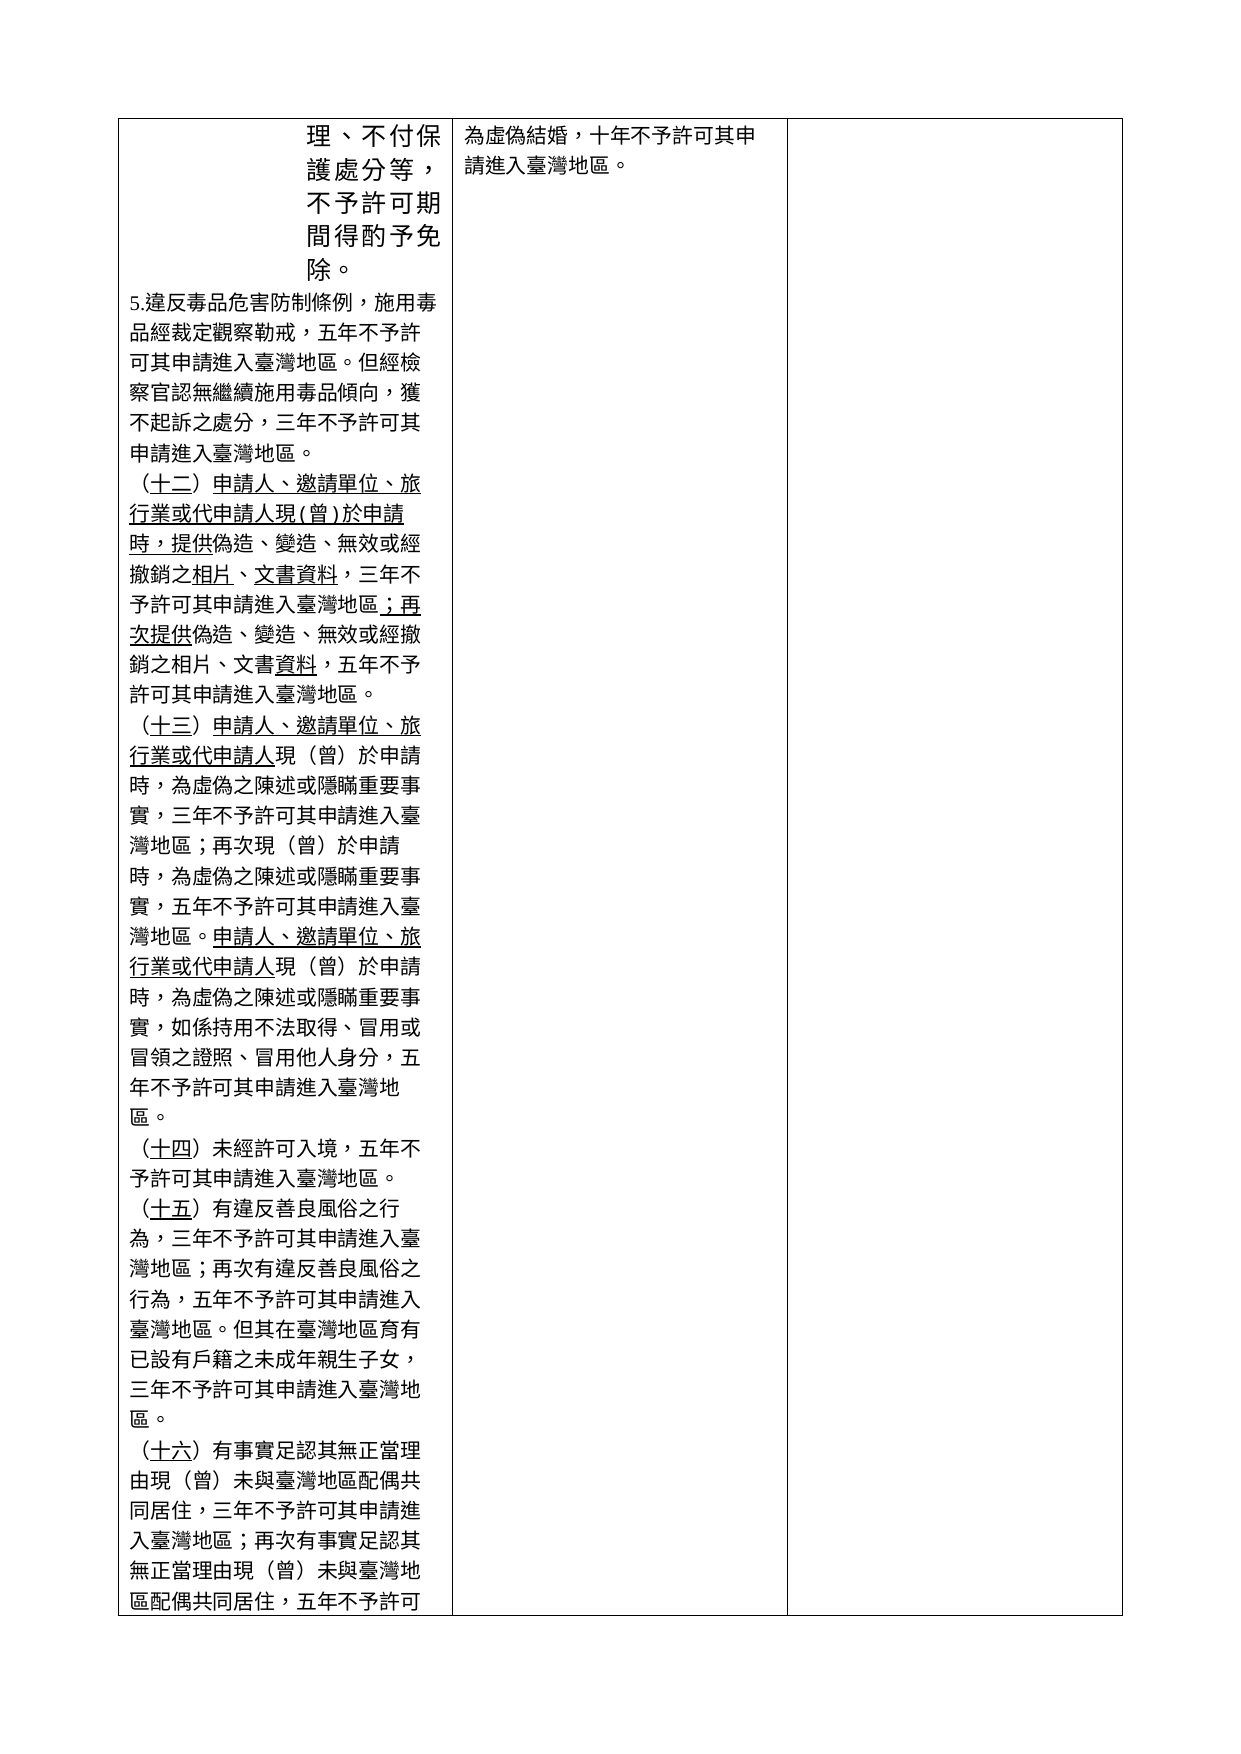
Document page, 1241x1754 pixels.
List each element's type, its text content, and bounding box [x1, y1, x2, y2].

table_cell 二、大陸地區人民申請進入臺灣地區，有下列情形之一，已入境者，自出境之日起算；未入境者，自不予許可、撤銷、廢止許可之翌日起算，得於一定期間內不予許可其申請進入臺灣地區停留。但曾入境已出境者，自出境之日起算： （一）經許可入境，已逾停留、居留期限，逾期四日以上未滿一個月，三個月不予許可其申請進入臺灣地區。逾期一個月以上未滿三個月，六個月不予許可其申請進入臺灣地區。逾期三個月以上未滿六個月，一年不予許可其申請進入臺灣地區。逾期六個月以上未滿一年，二年不予許可其申請進入臺灣地區。逾期一年以上未滿三年，三年不予許可其申請進入臺灣地區。逾期三年以上，五年不予許可其申請進入臺灣地區。但為臺灣地區人民之配偶，因懷孕或有特殊情形，不予許可期間減為二分之一；符合下列情形之一者，不受不予許可期間之限制： 為臺灣地區人民之配偶，且在臺灣地區育有已設有戶籍之未成年親生子女或離婚後仍行使、負擔對於該子女之權利義務、對其有撫養事實或會面交往。 依本辦法第二十六條規定申請進入臺灣地區，與依親對象在臺灣地區育有未成年親生子女。 未滿十八歲。 （二）同行人員未與申請人同時入出臺灣地區，或隨行人員較申請人先行進入臺灣地區或於申請人出境後始出境，一年不予許可其申請進入臺灣地區。但同行人員因工作、其他特殊情形須先出境或罹患重病、受重傷須延後出境，或隨行人員有本辦法第十九條第一項各款情形之一須延後出境，經主管機關核准者，不在此限。 （三）曾在臺灣地區有行方不明紀錄二次或達二個月以上未滿一年，二年不予許可其申請進入臺灣地區；曾在臺灣地區有行方不明紀錄達一年以上未滿三年，三年不予許可其申請進入臺灣地區；曾在臺灣地區有行方不明紀錄達三年以上，五年不予許可其申請進入臺灣地區。 （四）經主管機關或中央目的事業主管機關認定，對臺灣地區政治、社會、經濟有不利影響，二年不予許可其申請進入臺灣地區；再次經主管機關或中央目的事業主管機關認定，對臺灣地區政治、社會、經濟有不利影響，五年不予許可其申請進入臺灣地區。 （五）從事違背對等尊嚴原則之不當行為，二年不予許可其申請進入臺灣地區；再次從事違背對等尊嚴原則之不當行為，五年不予許可其申請進入臺灣地區。 （六）違反本辦法第六條第三項或第七條第二項變更保證人順序或更換保證人，二年不予許可其申請進入臺灣地區；再次違反本辦法第六條第三項或第七條第二項變更保證人順序或更換保證人，五年不予許可其申請進入臺灣地區。 （七）來臺從事專業或商務活動交流，視其情節，行程變更未事先報請備查，計二次者，一年不予許可其申請進入臺灣地區；計三次者，三年不予許可其申請進入臺灣地區；計四次以上者，每次五年不予許可其申請進入臺灣地區。 （八）以跨國企業內部調動經許可進入臺灣地區服務之大陸地區人民，不得轉任或兼任該跨國企業以外之職務，其有轉任、兼任職務，計二次者，一年不予許可其申請進入臺灣地區；計三次者，三年不予許可其申請進入臺灣地區；計四次以上者，每次五年不予許可其申請進入臺灣地區。 （九）有拒絕、規避、妨礙各該機關依其規定進行訪視、隨團或查核者，視其情節，一年不予許可其申請進入臺灣地區；計二次者，二年不予許可其申請進入臺灣地區；計三次者，三年不予許可其申請進入臺灣地區；計四次以上者，每次五年不予許可其申請進入臺灣地區。 （十）從事與許可目的不符之活動或工作，依下列各目規定： 從事與許可目的不符之活動或工作，二年不予許可其申請進入臺灣地區；再次從事與許可目的不符之活動或工作，三年不予許可其申請進入臺灣地區；三次以上從事與許可目的不符之活動或工作，四年不予許可其申請進入臺灣地區。 違反前目之規定且領有報酬者，不予許可期間得酌加一年，最高以五年為限。 （十一）有事實足認為有犯罪行為，依下列各目規定： 經依刑事訴訟法第二百五十三條及第二百五十四條獲不起訴處分、緩起訴處分或觸犯刑事法律經受拘役或罰金併宣告緩刑或受免刑之判決者，二年不予許可其申請進入臺灣地區；經受拘役或罰金之宣告者，三年不予許可其申請進入臺灣地區；經判處有期徒刑以上之刑並受緩刑之宣告者，四年不予許可其申請進入臺灣地區；受有期徒刑以上刑之判決者，五年不予許可其申請進入臺灣地區。但與有戶籍國民結婚並辦妥結婚登記，且育有與配偶所生之親生子女，經判處六個月以下有期徒刑、拘役、罰金、免刑、緩刑或經不起訴處分、緩起訴處分者，不予許可期間減為二分之一。 涉嫌人口販運案件，五年不予許可其申請進入臺灣地區。 不同犯罪行為分別裁處，其不予許可期間合計最高為五年。 十二歲以上未滿十八歲之少年，有事實足認為有犯罪行為且符合第一目前段規定，不予許可期間減為二分之一，並不得低於本辦法第十四條第一項第三款之最低管制年限；其犯罪行為所受處罰結果較第一目前段規定為輕者，如不付審理、不付保護處分等，不予許可期間得酌予免除。 5.違反毒品危害防制條例，施用毒品經裁定觀察勒戒，五年不予許可其申請進入臺灣地區。但經檢察官認無繼續施用毒品傾向，獲不起訴之處分，三年不予許可其申請進入臺灣地區。 （十二）申請人、邀請單位、旅行業或代申請人現(曾)於申請時，提供偽造、變造、無效或經撤銷之相片、文書資料，三年不予許可其申請進入臺灣地區；再次提供偽造、變造、無效或經撤銷之相片、文書資料，五年不予許可其申請進入臺灣地區。 （十三）申請人、邀請單位、旅行業或代申請人現（曾）於申請時，為虛偽之陳述或隱瞞重要事實，三年不予許可其申請進入臺灣地區；再次現（曾）於申請時，為虛偽之陳述或隱瞞重要事實，五年不予許可其申請進入臺灣地區。申請人、邀請單位、旅行業或代申請人現（曾）於申請時，為虛偽之陳述或隱瞞重要事實，如係持用不法取得、冒用或冒領之證照、冒用他人身分，五年不予許可其申請進入臺灣地區。 （十四）未經許可入境，五年不予許可其申請進入臺灣地區。 （十五）有違反善良風俗之行為，三年不予許可其申請進入臺灣地區；再次有違反善良風俗之行為，五年不予許可其申請進入臺灣地區。但其在臺灣地區育有已設有戶籍之未成年親生子女，三年不予許可其申請進入臺灣地區。 （十六）有事實足認其無正當理由現（曾）未與臺灣地區配偶共同居住，三年不予許可其申請進入臺灣地區；再次有事實足認其無正當理由現（曾）未與臺灣地區配偶共同居住，五年不予許可其申請進入臺灣地區。 （十七）曾於入境時，拒不繳驗入出國查驗及資料蒐集利用辦法所定之有效證照文件，三年不予許可其申請進入臺灣地區；再次曾於入境時，拒不繳驗入出國查驗及資料蒐集利用辦法所定之有效證照文件，五年不予許可其申請進入臺灣地區。 （十八）曾於入境時，被查獲攜帶違禁物，五年不予許可其申請進入臺灣地區。 （十九）有事實足認其係現（曾）與臺灣地區人民通謀而為虛偽結婚，五年不予許可其申請進入臺灣地區；再次被查獲有事實足認其係現(曾)與臺灣地區人民通謀而為虛偽結婚，七年不予許可其申請進入臺灣地區。冒用他人姓名或身分而有事實足認其係現(曾)與臺灣地區人民通謀而為虛偽結婚，十年不予許可其申請進入臺灣地區。 [119, 119, 452, 1615]
table_cell [788, 119, 1122, 1615]
table_cell 為虛偽結婚，十年不予許可其申請進入臺灣地區。 [453, 119, 787, 1615]
